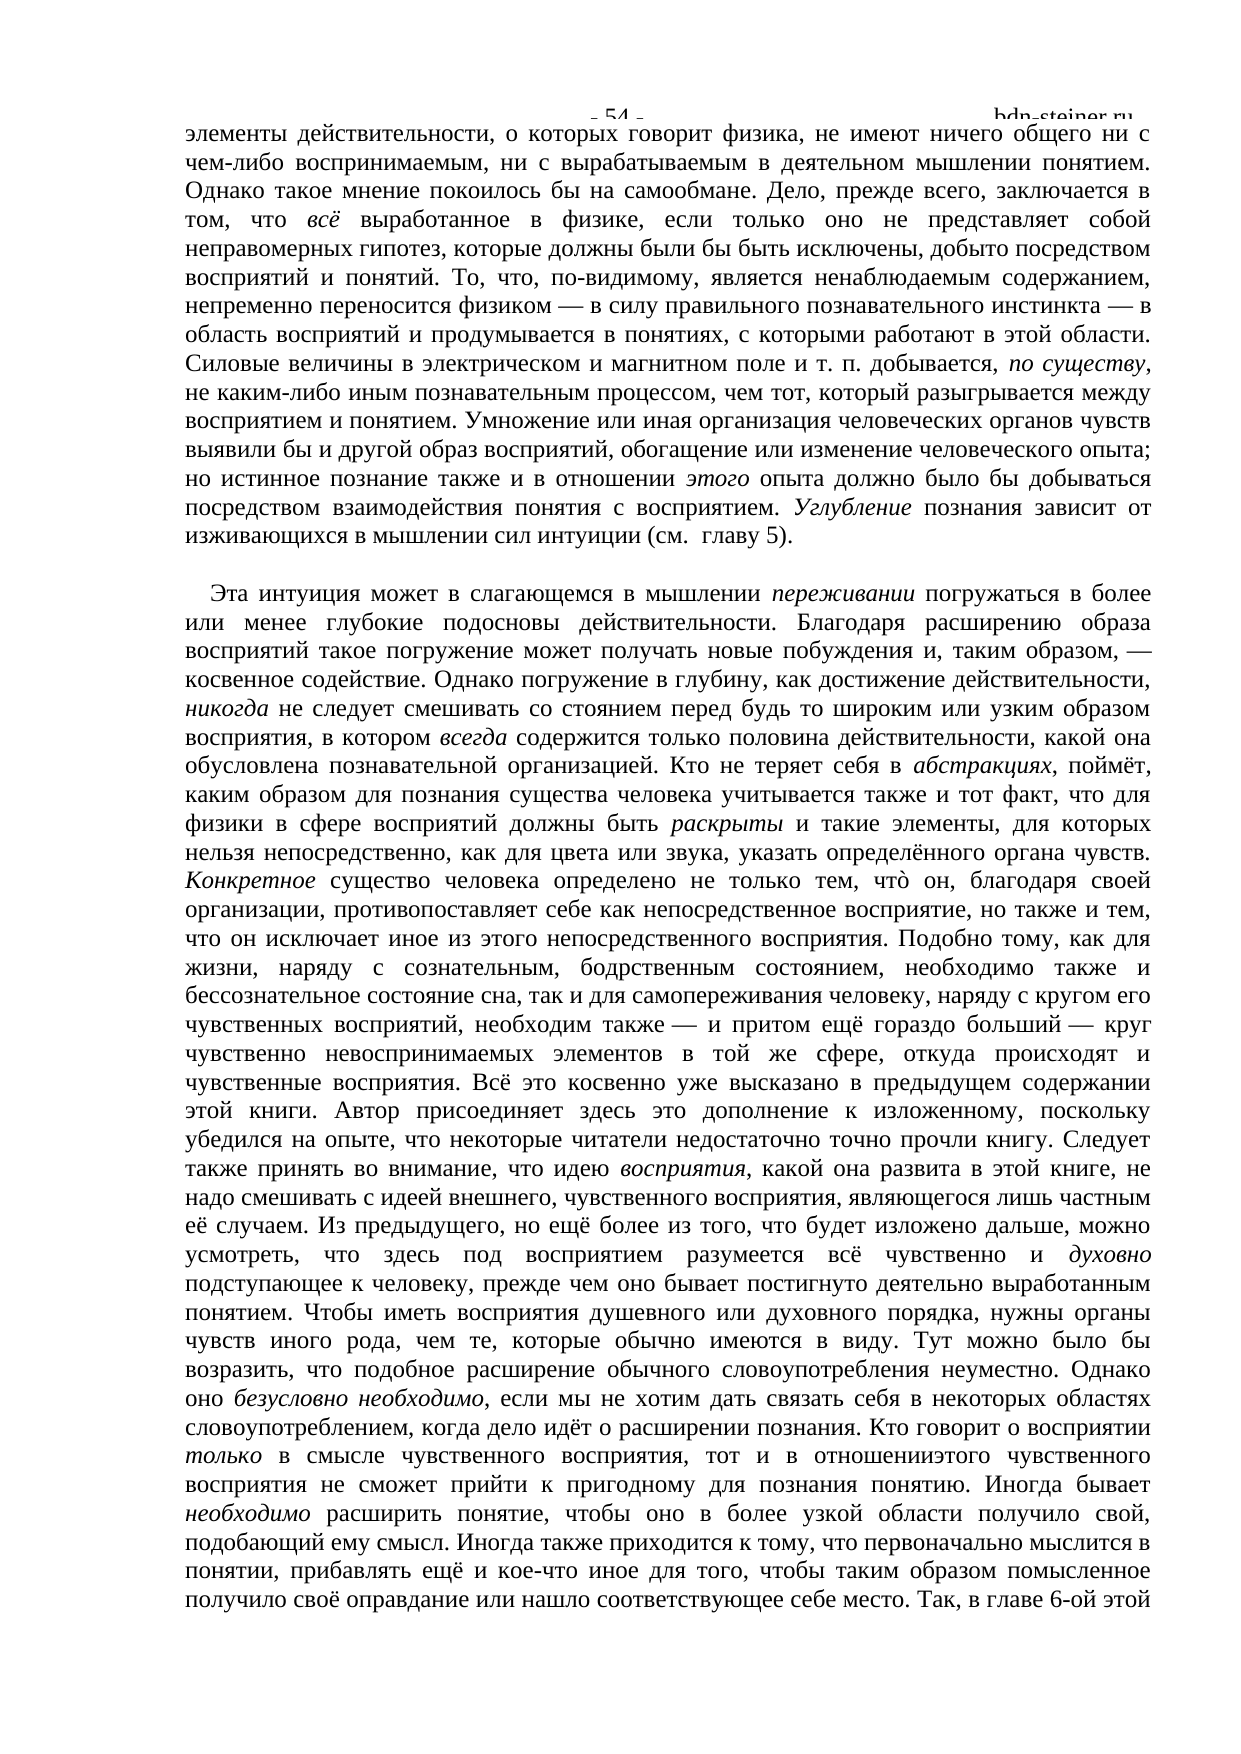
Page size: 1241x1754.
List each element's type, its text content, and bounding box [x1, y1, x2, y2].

text Эта интуиция может в слагающемся в мышлении переживании погружаться в более или менее глубокие подосновы действительности. Благодаря расширению образа восприятий такое погружение может получать новые побуждения и, таким образом, — косвенное содействие. Однако погружение в глубину, как достижение действительности, никогда не следует смешивать со стоянием перед будь то широким или узким образом восприятия, в котором всегда содержится только половина действительности, какой она обусловлена познавательной организацией. Кто не теряет себя в абстракциях, поймёт, каким образом для познания существа человека учитывается также и тот факт, что для физики в сфере восприятий должны быть раскрыты и такие элементы, для которых нельзя непосредственно, как для цвета или звука, указать определённого органа чувств. Конкретное существо человека определено не только тем, чтò он, благодаря своей организации, противопоставляет себе как непосредственное восприятие, но также и тем, что он исключает иное из этого непосредственного восприятия. Подобно тому, как для жизни, наряду с сознательным, бодрственным состоянием, необходимо также и бессознательное состояние сна, так и для самопереживания человеку, наряду с кругом его чувственных восприятий, необходим также — и притом ещё гораздо больший — круг чувственно невоспринимаемых элементов в той же сфере, откуда происходят и чувственные восприятия. Всё это косвенно уже высказано в предыдущем содержании этой книги. Автор присоединяет здесь это дополнение к изложенному, поскольку убедился на опыте, что некоторые читатели недостаточно точно прочли книгу. Следует также принять во внимание, что идею восприятия, какой она развита в этой книге, не надо смешивать с идеей внешнего, чувственного восприятия, являющегося лишь частным её случаем. Из предыдущего, но ещё более из того, что будет изложено дальше, можно усмотреть, что здесь под восприятием разумеется всё чувственно и духовно подступающее к человеку, прежде чем оно бывает постигнуто деятельно выработанным понятием. Чтобы иметь восприятия душевного или духовного порядка, нужны органы чувств иного рода, чем те, которые обычно имеются в виду. Тут можно было бы возразить, что подобное расширение обычного словоупотребления неуместно. Однако оно безусловно необходимо, если мы не хотим дать связать себя в некоторых областях словоупотреблением, когда дело идёт о расширении познания. Кто говорит о восприятии только в смысле чувственного восприятия, тот и в отношенииэтого чувственного восприятия не сможет прийти к пригодному для познания понятию. Иногда бывает необходимо расширить понятие, чтобы оно в более узкой области получило свой, подобающий ему смысл. Иногда также приходится к тому, что первоначально мыслится в понятии, прибавлять ещё и кое-что иное для того, чтобы таким образом помысленное получило своё оправдание или нашло соответствующее себе место. Так, в главе 6-ой этой книги говорится: "Итак, представление есть индивидуализированное понятие". По этому поводу мне было сделано возражение, что такое словоупотребление необычно. Однако это словоупотребление необходимо, если мы хотим как следует понять, что такое, собственно говоря, представление. Что было бы с дальнейшим движением познания вперёд, если бы каждому, столкнувшемуся с необходимостью восстановить верный смысл понятий, делали возражение: "Это необычное словоупотребление"? [185, 578, 1152, 1613]
text Образ, придаваемый в настоящее время метафизическим реалистом своим вещам в себе, получается посредством индуктивных умозаключений. В наличии объективно-реальной связи мира наряду с "субъективной", познаваемой посредством восприятий и понятий, он убеждается посредством размышлений над процессом познания. Какова та объективная реальность — это он считает возможным определить посредством индуктивных заключений, исходя из своих восприятий. Дополнение к изданию 1918 г. Непредвзятое наблюдение переживания, получаемого в сфере восприятия и понятия, каким я пытался его описать в предшествующих рассмотрениях, всегда будет встречать известное препятствие в виде некоторых представлений, возникающих на почве естественнонаучных взглядов. Стоя на этой почве, говорят себе: глаз воспринимает в световом спектре цвета от красного до фиолетового. Но за пределами фиолетового, в пространстве излучения спектра находятся силы, которым соответствует не цветовое восприятие глаза, а химическое действие; точно так же и за пределами красного находятся излучения, оказывающие только тепловые действия. Посредством размышлений, направленных на такие и на подобные им явления, приходят к взгляду, что объём мира человеческих восприятий определяется объёмом человеческих внешних чувств и что человек имел бы перед собой совсем другой мир, если бы в придачу к имеющимся у него органам чувств обладал бы ещё другими или если бы он вообще обладал другими органами чувств. Охотник пускаться в необузданные фантазии, которым в этом направлении дают особенно соблазнительный повод блестящие открытия новейшего естествознания, мог бы вообще прийти к признанию, что в поле человеческих наблюдений попадает только то, что в состоянии оказывать действие на выработанные его организацией органы чувств. Он не вправе приписывать этим, ограниченным его организацией, восприятиям какое-либо решающее значение для действительности. Каждый новый орган чувств поставил бы его перед новым образом действительности. В известных границах всё это является совершенно правомерным мнением. Но если кто-нибудь захочет благодаря этому мнению усомниться в непредвзятом наблюдении изложенного в этих рассуждениях отношения между восприятием и понятием, то он заградит себе путь к коренящемуся в действительности познанию мира и человека. Переживание сущности мышления, т. е. деятельная выработка мира понятий, есть нечто совершенно иное, чем переживание воспринимаемого органами чувств. Какие бы ещё чувства ни были у человека, ни одно из них не дало бы ему действительности, если бы воспринятое им посредством этого чувства он не пронизал мыслительно понятиями; а всякое, какое бы там ни было, чувство, пронизанное таким образом, даёт человеку возможность жить внутри действительности. Фантазия о совсем ином образе восприятия, который был бы возможен при наличии других органов чувств, не имеет ничего общего с вопросом: как стоит человек в действительном мире? Необходимо как раз понять, что каждый образ восприятия получает своё очертание от организации воспринимающего существа, но что образ восприятия, пронизанный пережитым мыслительным рассмотрением, вводит человека в действительность. Не фантастическая разрисовка того, как по-другому должен был бы выглядеть мир для иных, чем человеческие, органов чувств, может побудить человека искать познания своего отношения к миру, но только понимание того, что каждое восприятие даёт лишь часть таящейся в нём действительности, что оно, следовательно, уводит прочь от своей собственной действительности. Это понимание сопровождается тогда другим, состоящим в том, что мышление вводит в скрытую восприятием в самом себе часть действительности. Препятствием для непредвзятого наблюдения изложенного здесь отношения между восприятием и мыслительно выработанным понятием может стать также обнаруживающееся в области экспериментальной физики непременное условие говорить не о непосредственном, наглядно воспринимаемых элементах, а о незримых величинах вроде электрических или магнитных силовых линий и т.п. Может показаться, будто элементы действительности, о которых говорит физика, не имеют ничего общего ни с чем-либо воспринимаемым, ни с вырабатываемым в деятельном мышлении понятием. Однако такое мнение покоилось бы на самообмане. Дело, прежде всего, заключается в том, что всё выработанное в физике, если только оно не представляет собой неправомерных гипотез, которые должны были бы быть исключены, добыто посредством восприятий и понятий. То, что, по-видимому, является ненаблюдаемым содержанием, непременно переносится физиком — в силу правильного познавательного инстинкта — в область восприятий и продумывается в понятиях, с которыми работают в этой области. Силовые величины в электрическом и магнитном поле и т. п. добывается, по существу, не каким-либо иным познавательным процессом, чем тот, который разыгрывается между восприятием и понятием. Умножение или иная организация человеческих органов чувств выявили бы и другой образ восприятий, обогащение или изменение человеческого опыта; но истинное познание также и в отношении этого опыта должно было бы добываться посредством взаимодействия понятия с восприятием. Углубление познания зависит от изживающихся в мышлении сил интуиции (см. главу 5). [185, 118, 1152, 549]
